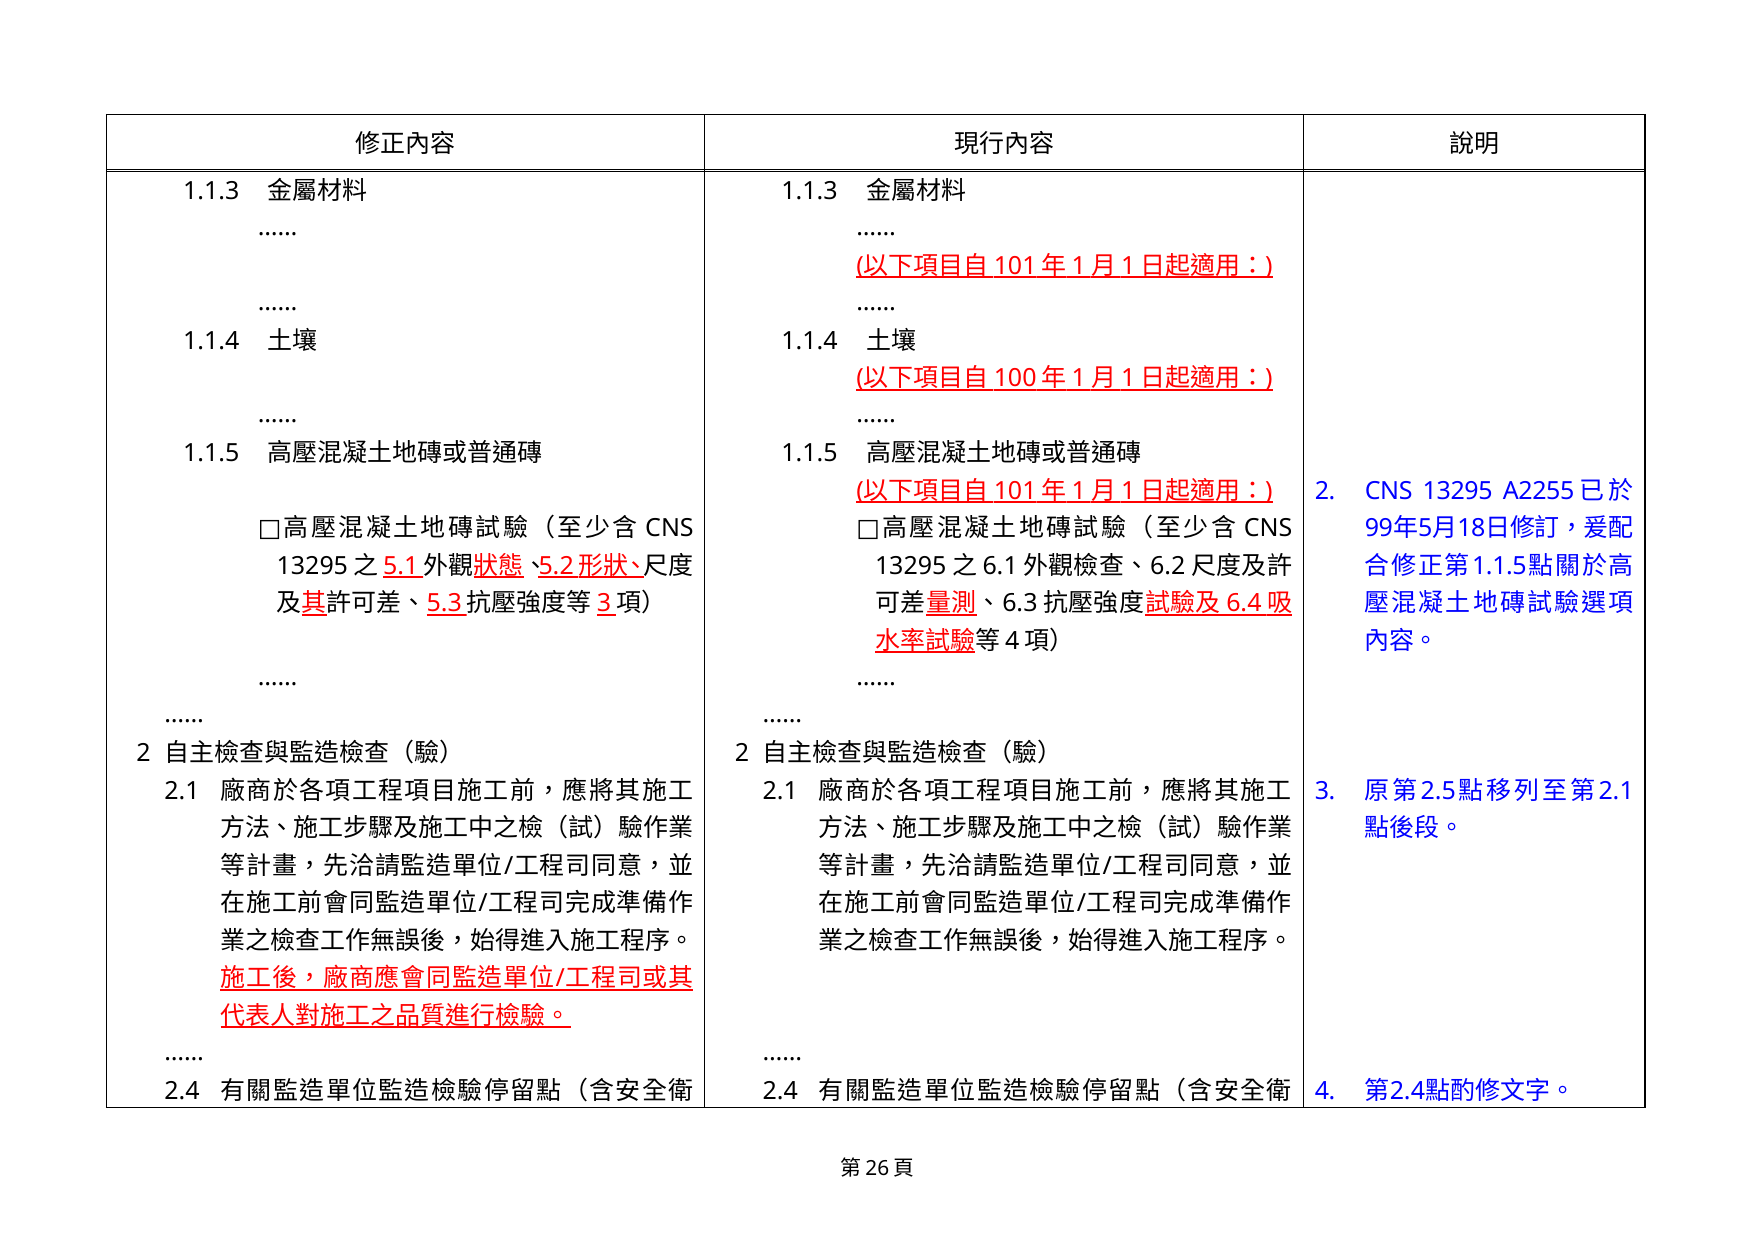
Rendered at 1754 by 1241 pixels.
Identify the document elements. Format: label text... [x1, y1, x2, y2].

table_header 說明 [1304, 115, 1644, 168]
table_cell 1.1.3 金屬材料 …… …… 1.1.4 土壤 …… 1.1.5 高壓混凝土地磚或普通磚 □高壓混凝土地磚試驗（至少含CNS 13295之5.1外觀狀態、5.2形狀、尺度及其許可差、5.3抗壓強度等3項） …… …… 2 自主檢查與監造檢查（驗） 2.1 廠商於各項工程項目施工前，應將其施工方法、施工步驟及施工中之檢（試）驗作業等計畫，先洽請監造單位/工程司同意，並在施工前會同監造單位/工程司完成準備作業之檢查工作無誤後，始得進入施工程序。施工後，廠商應會同監造單位/工程司或其代表人對施工之品質進行檢驗。 …… 2.4 有關監造單位監造檢驗停留點（含安全衛 [107, 172, 704, 1107]
table_header 修正內容 [107, 115, 704, 168]
table_cell 1.1.3 金屬材料 …… (以下項目自101年1月1日起適用：) …… 1.1.4 土壤 (以下項目自100年1月1日起適用：) …… 1.1.5 高壓混凝土地磚或普通磚 (以下項目自101年1月1日起適用：) □高壓混凝土地磚試驗（至少含CNS 13295之6.1外觀檢查、6.2尺度及許可差量測、6.3抗壓強度試驗及6.4吸水率試驗等4項） …… …… 2 自主檢查與監造檢查（驗） 2.1 廠商於各項工程項目施工前，應將其施工方法、施工步驟及施工中之檢（試）驗作業等計畫，先洽請監造單位/工程司同意，並在施工前會同監造單位/工程司完成準備作業之檢查工作無誤後，始得進入施工程序。 …… 2.4 有關監造單位監造檢驗停留點（含安全衛 [705, 172, 1303, 1107]
table_header 現行內容 [705, 115, 1303, 168]
table_cell 第1.1點刪除適用日期。 CNS 13295 A2255已於99年5月18日修訂，爰配合修正第1.1.5點關於高壓混凝土地磚試驗選項內容。 原第2.5點移列至第2.1點後段。 第2.4點酌修文字。 依101年2月14日修正之「公共工程施工品質管理作業要點」第13點第3項第1款增訂第2.5點。 第3.1.2點序文，依101年6月12日修正之「公共工程施工品質管理作業要點」第3點第3項修正。 第3.1.3點，依101年6月12日修正之「公共工程施工品質管理作業要點」第3點第3項、第4項修正序文並增訂(5)，原(5)移列為(6)。 第3.1.4點，依101年6月12日修正之「公共工程施工品質管理作業要點」第3點第3項、第4項修正序文，並修正(3) 第3.2點、第3.2.1點，依102年6月6日修正之「公共工程施工品質管理作業要點」第4點修正。 第3.2.4點，依102年6月6日修正之「公共工程施工品質管理作業要點」第4點修正。 第3.3點配合第3.2點修正。 [1304, 172, 1644, 1107]
